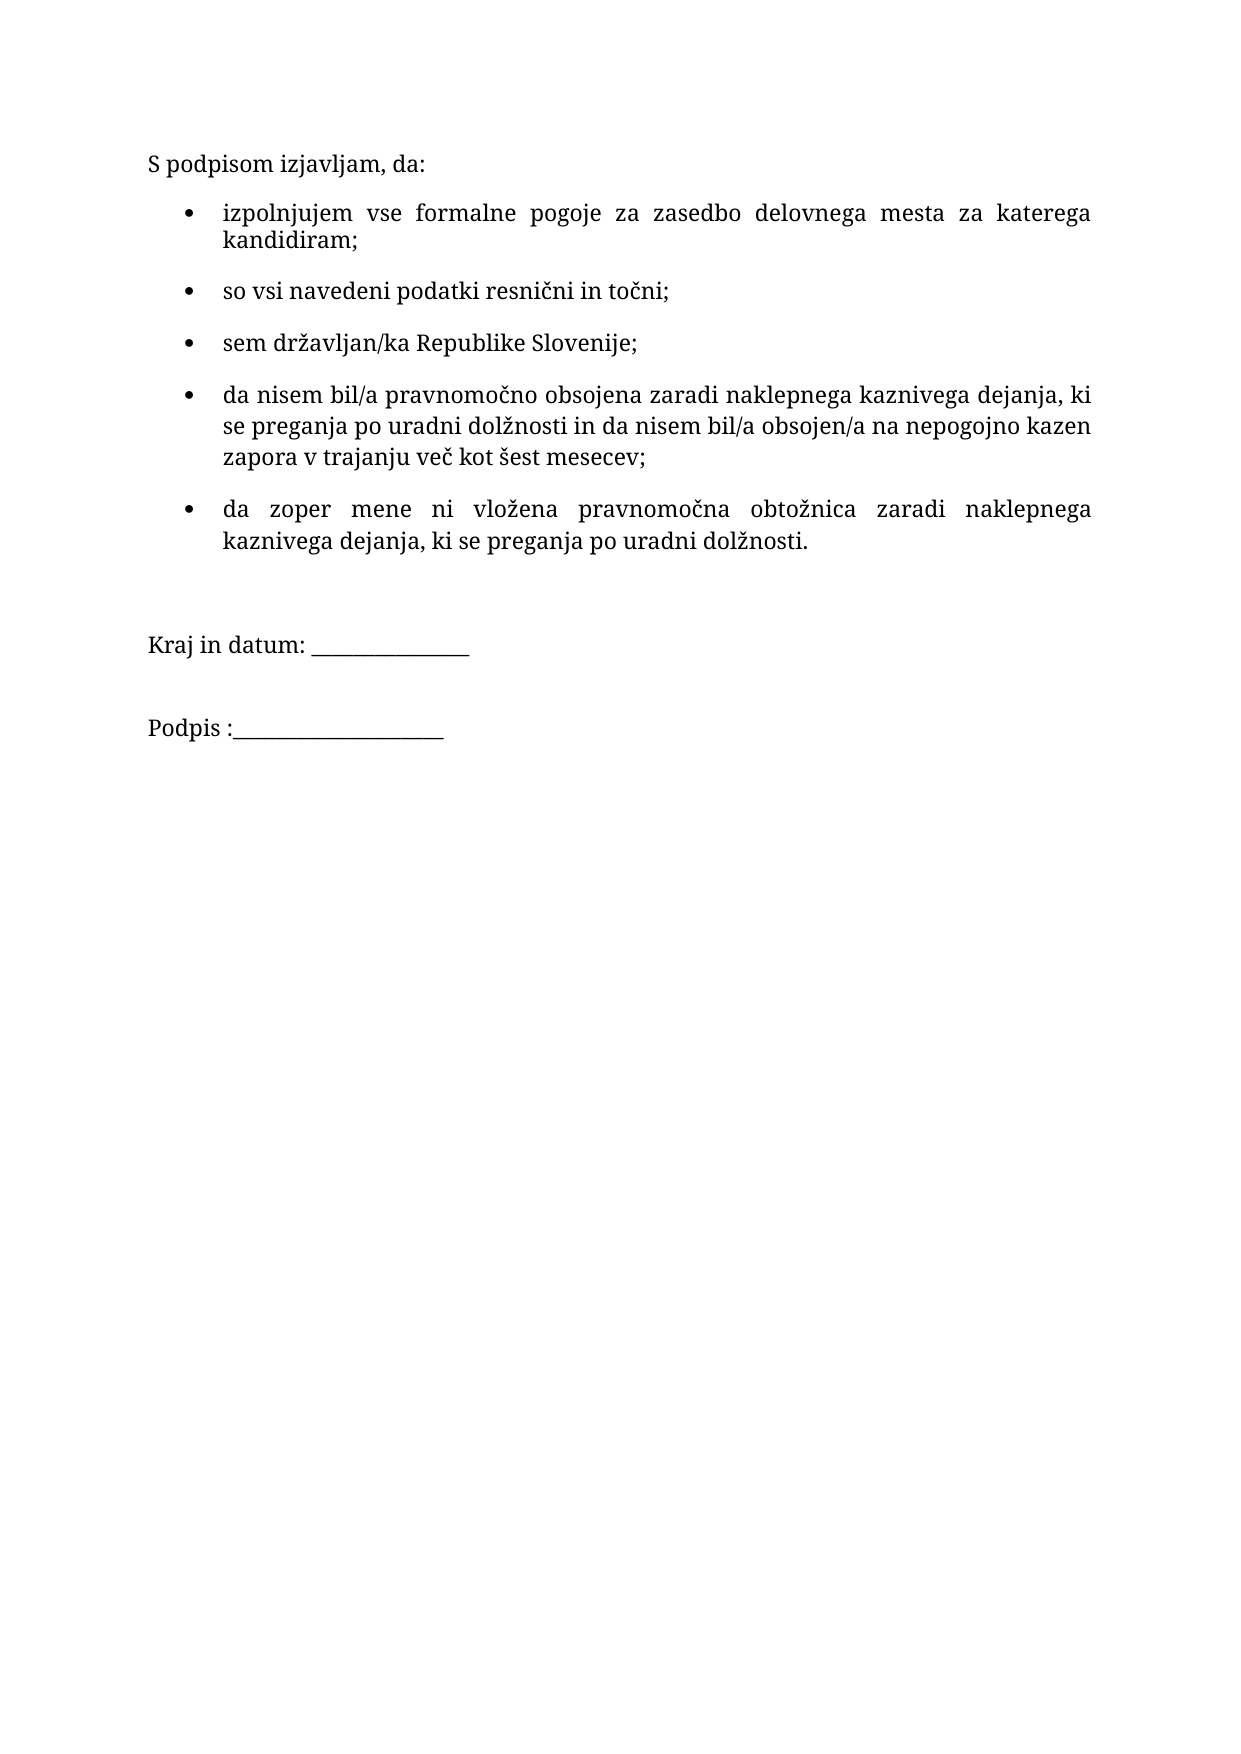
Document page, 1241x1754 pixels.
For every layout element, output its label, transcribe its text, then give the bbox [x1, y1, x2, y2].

list da zoper mene ni vložena pravnomočna obtožnica zaradi naklepnega kaznivega dejanja, ki se preganja po uradni dolžnosti. [185, 493, 1093, 556]
text Kraj in datum: _______________ [148, 629, 1093, 660]
list izpolnjujem vse formalne pogoje za zasedbo delovnega mesta za katerega kandidiram; [185, 200, 1093, 254]
list so vsi navedeni podatki resnični in točni; [185, 275, 1093, 306]
list sem državljan/ka Republike Slovenije; [185, 327, 1093, 358]
list da nisem bil/a pravnomočno obsojena zaradi naklepnega kaznivega dejanja, ki se preganja po uradni dolžnosti in da nisem bil/a obsojen/a na nepogojno kazen zapora v trajanju več kot šest mesecev; [185, 379, 1093, 473]
text S podpisom izjavljam, da: [148, 148, 1093, 179]
text Podpis :____________________ [148, 712, 1093, 743]
